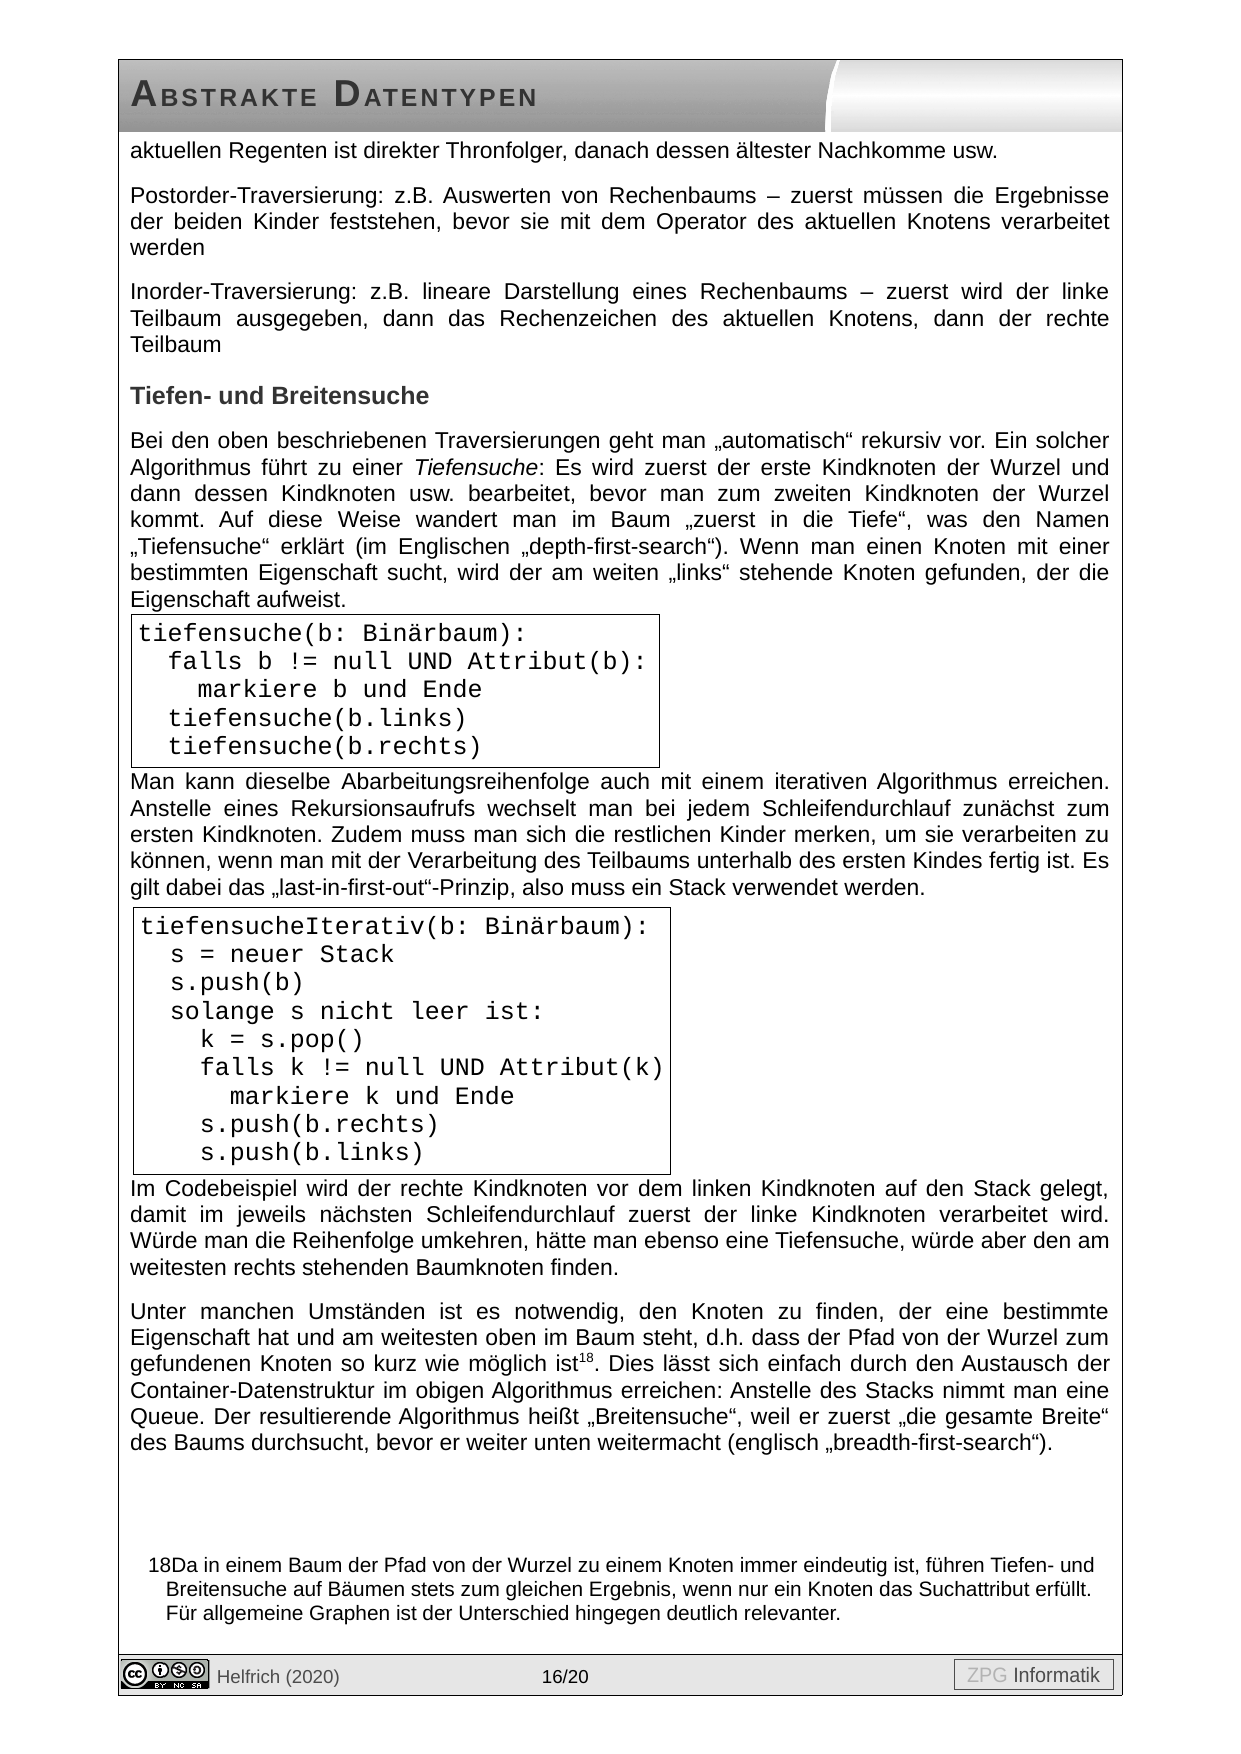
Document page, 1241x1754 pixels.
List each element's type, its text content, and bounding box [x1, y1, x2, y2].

subtitle Tiefen- und Breitensuche [130, 381, 1110, 410]
text Unter manchen Umständen ist es notwendig, den Knoten zu finden, der eine bestimmte Eigenschaft hat und am weitesten oben im Baum steht, d.h. dass der Pfad von der Wurzel zum gefundenen Knoten so kurz wie möglich ist. Dies lässt sich einfach durch den Austausch der Container-Datenstruktur im obigen Algorithmus erreichen: Anstelle des Stacks nimmt man eine Queue. Der resultierende Algorithmus heißt „Breitensuche“, weil er zuerst „die gesamte Breite“ des Baums durchsucht, bevor er weiter unten weitermacht (englisch „breadth-first-search“). [130, 1298, 1110, 1456]
text Postorder-Traversierung: z.B. Auswerten von Rechenbaums – zuerst müssen die Ergebnisse der beiden Kinder feststehen, bevor sie mit dem Operator des aktuellen Knotens verarbeitet werden [130, 182, 1110, 261]
text Im Codebeispiel wird der rechte Kindknoten vor dem linken Kindknoten auf den Stack gelegt, damit im jeweils nächsten Schleifendurchlauf zuerst der linke Kindknoten verarbeitet wird. Würde man die Reihenfolge umkehren, hätte man ebenso eine Tiefensuche, würde aber den am weitesten rechts stehenden Baumknoten finden. [130, 918, 1110, 1280]
text Bei den oben beschriebenen Traversierungen geht man „automatisch“ rekursiv vor. Ein solcher Algorithmus führt zu einer Tiefensuche: Es wird zuerst der erste Kindknoten der Wurzel und dann dessen Kindknoten usw. bearbeitet, bevor man zum zweiten Kindknoten der Wurzel kommt. Auf diese Weise wandert man im Baum „zuerst in die Tiefe“, was den Namen „Tiefensuche“ erklärt (im Englischen „depth-first-search“). Wenn man einen Knoten mit einer bestimmten Eigenschaft sucht, wird der am weiten „links“ stehende Knoten gefunden, der die Eigenschaft aufweist. [130, 427, 1110, 612]
text Inorder-Traversierung: z.B. lineare Darstellung eines Rechenbaums – zuerst wird der linke Teilbaum ausgegeben, dann das Rechenzeichen des aktuellen Knotens, dann der rechte Teilbaum [130, 278, 1110, 357]
picture [120, 1659, 210, 1689]
text Man kann dieselbe Abarbeitungsreihenfolge auch mit einem iterativen Algorithmus erreichen. Anstelle eines Rekursionsaufrufs wechselt man bei jedem Schleifendurchlauf zunächst zum ersten Kindknoten. Zudem muss man sich die restlichen Kinder merken, um sie verarbeiten zu können, wenn man mit der Verarbeitung des Teilbaums unterhalb des ersten Kindes fertig ist. Es gilt dabei das „last-in-first-out“-Prinzip, also muss ein Stack verwendet werden. [130, 629, 1110, 900]
picture [119, 60, 1122, 132]
text Da in einem Baum der Pfad von der Wurzel zu einem Knoten immer eindeutig ist, führen Tiefen- und Breitensuche auf Bäumen stets zum gleichen Ergebnis, wenn nur ein Knoten das Suchattribut erfüllt. Für allgemeine Graphen ist der Unterschied hingegen deutlich relevanter. [148, 1553, 1110, 1624]
text aktuellen Regenten ist direkter Thronfolger, danach dessen ältester Nachkomme usw. [130, 137, 1110, 164]
